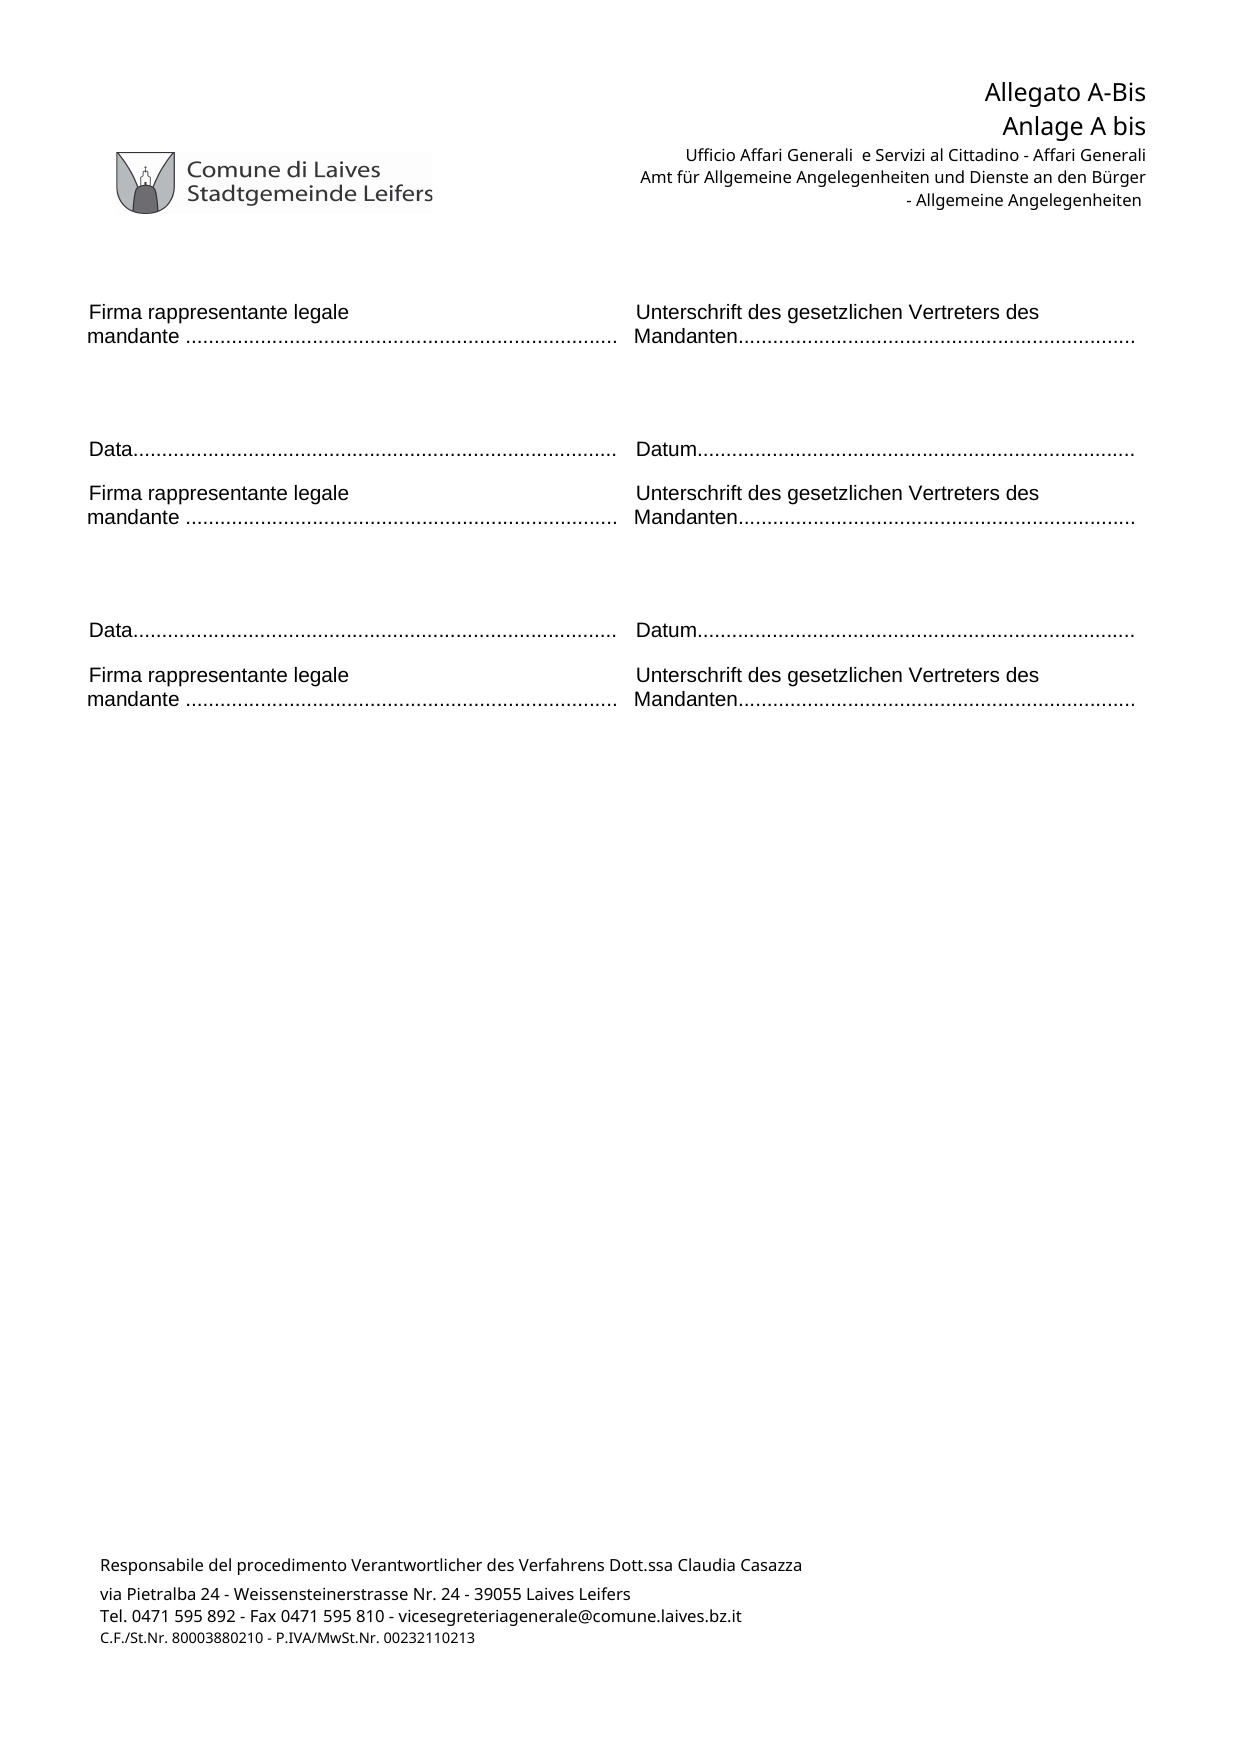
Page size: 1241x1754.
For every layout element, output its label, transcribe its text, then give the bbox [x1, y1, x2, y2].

table_cell Datum............................................................................ [629, 587, 1149, 648]
table_cell Unterschrift des gesetzlichen Vertreters des Mandanten..................................................................... [629, 285, 1149, 354]
table_cell Data.................................................................................... [83, 587, 629, 648]
table_cell Firma rappresentante legale mandante ........................................................................... [83, 467, 629, 535]
table_cell [83, 354, 629, 405]
table_cell Datum............................................................................ [629, 405, 1149, 467]
picture [116, 152, 433, 214]
table_cell Unterschrift des gesetzlichen Vertreters des Mandanten..................................................................... [629, 467, 1149, 535]
table_cell Data.................................................................................... [83, 405, 629, 467]
table_cell Firma rappresentante legale mandante ........................................................................... [83, 648, 629, 717]
table_cell Unterschrift des gesetzlichen Vertreters des Mandanten..................................................................... [629, 648, 1149, 717]
table_cell [83, 535, 629, 587]
table_cell Firma rappresentante legale mandante ........................................................................... [83, 285, 629, 354]
table_cell [629, 535, 1149, 587]
table_cell [629, 354, 1149, 405]
